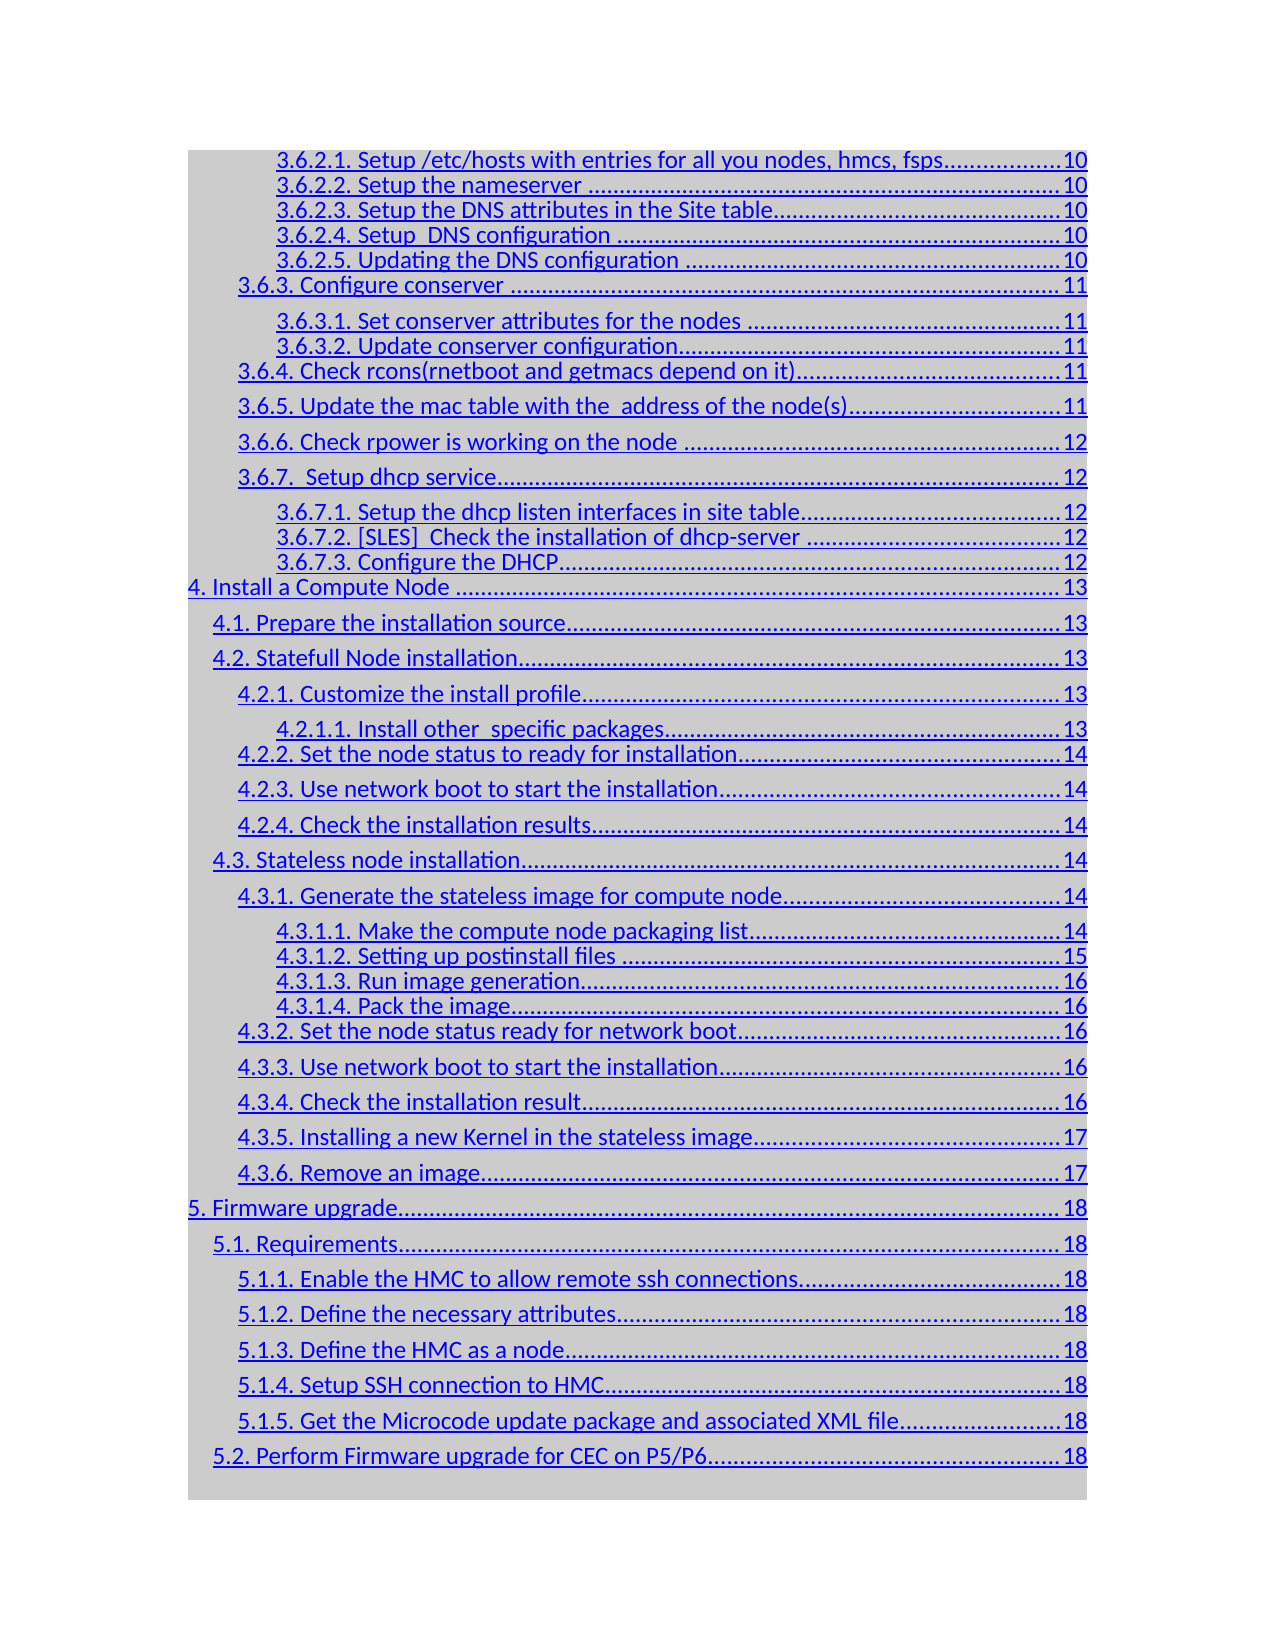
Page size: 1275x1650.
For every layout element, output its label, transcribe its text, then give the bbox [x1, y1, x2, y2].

text 5.1.1. Enable the HMC to allow remote ssh connections. 18 [237, 1269, 1087, 1289]
text [237, 296, 1087, 300]
text 4.2.2. Set the node status to ready for installation 14 [237, 744, 1087, 764]
text 3.6.7.2. [SLES] Check the installation of dhcp-server 12 [416, 527, 1087, 548]
text 3.6.7.3. Configure the DHCP 12 [276, 552, 1087, 573]
text 4.2.1. Customize the install profile 13 [237, 683, 1087, 704]
text [237, 488, 1087, 492]
text 4.2.1.1. Install other specific packages 13 [276, 719, 1087, 739]
text 3.6.3.2. Update conserver configuration 11 [276, 335, 1087, 356]
text [212, 669, 1087, 673]
text 3.6.2.2. Setup the nameserver 10 [276, 175, 1087, 195]
text 3.6.6. Check rpower is working on the node 12 [237, 431, 1087, 452]
text 5.1.2. Define the necessary attributes 18 [237, 1304, 1087, 1325]
text 4.2. Statefull Node installation 13 [212, 648, 1087, 668]
text 4.3.6. Remove an image 17 [237, 1162, 1087, 1183]
text 3.6.5. Update the mac table with the address of the node(s) 11 [237, 417, 1087, 421]
text 3.6.7.1. Setup the dhcp listen interfaces in site table 12 [276, 502, 1087, 523]
text 3.6.2.3. Setup the DNS attributes in the Site table 10 [276, 200, 1087, 220]
text 5. Firmware upgrade 18 [187, 1198, 1087, 1218]
text [212, 871, 1087, 875]
text 5.1.5. Get the Microcode update package and associated XML file 18 [237, 1410, 1087, 1431]
text 5.1. Requirements 18 [212, 1233, 1087, 1254]
text [237, 1290, 1087, 1294]
text 4.3.1.2. Setting up postinstall files 15 [276, 946, 1087, 966]
text [187, 1219, 1087, 1223]
text 4.3.1.1. Make the compute node packaging list 14 [276, 921, 1087, 941]
text 4.3.4. Check the installation result 16 [237, 1092, 1087, 1112]
text 4.3.3. Use network boot to start the installation 16 [237, 1056, 1087, 1077]
text 3.6.2.4. Setup DNS configuration 10 [276, 225, 1087, 245]
text [212, 1467, 1087, 1471]
text [237, 1396, 1087, 1400]
text 5.2. Perform Firmware upgrade for CEC on P5/P6 18 [212, 1446, 1087, 1466]
text 3.6.2.5. Updating the DNS configuration 10 [276, 250, 1087, 270]
text 4.3.1.4. Pack the image 16 [276, 996, 1087, 1016]
text 4.2.4. Check the installation results 14 [237, 814, 1087, 835]
text 3.6.3.1. Set conserver attributes for the nodes 11 [276, 310, 1087, 331]
text 3.6.3. Configure conserver 11 [237, 275, 1087, 295]
text 3.6.7. Setup dhcp service 12 [237, 467, 1087, 487]
text 5.1.3. Define the HMC as a node 18 [237, 1339, 1087, 1360]
text 3.6.4. Check rcons(rnetboot and getmacs depend on it) 11 [237, 360, 1087, 381]
text 4.3.1.3. Run image generation 16 [276, 971, 1087, 991]
text 4.3.1. Generate the stateless image for compute node 14 [237, 885, 1087, 906]
text 4.2.3. Use network boot to start the installation 14 [237, 779, 1087, 800]
text 4.3.2. Set the node status ready for network boot 16 [237, 1021, 1087, 1041]
text 3.6.5. Update the mac table with the address of the node(s) 11 [843, 396, 1087, 416]
text 4.3. Stateless node installation 14 [212, 850, 1087, 870]
text 3.6.7.2. [SLES] Check the installation of dhcp-server 12 [276, 527, 359, 548]
text 4. Install a Compute Node 13 [187, 577, 1087, 598]
text 3.6.5. Update the mac table with the address of the node(s) 11 [237, 396, 828, 416]
text 3.6.2.1. Setup /etc/hosts with entries for all you nodes, hmcs, fsps 10 [276, 150, 1087, 170]
text 5.1.4. Setup SSH connection to HMC 18 [237, 1375, 1087, 1395]
text [237, 765, 1087, 769]
text [237, 1113, 1087, 1117]
text 4.1. Prepare the installation source 13 [212, 612, 1087, 633]
text 4.3.5. Installing a new Kernel in the stateless image 17 [237, 1127, 1087, 1148]
text [237, 1042, 1087, 1046]
